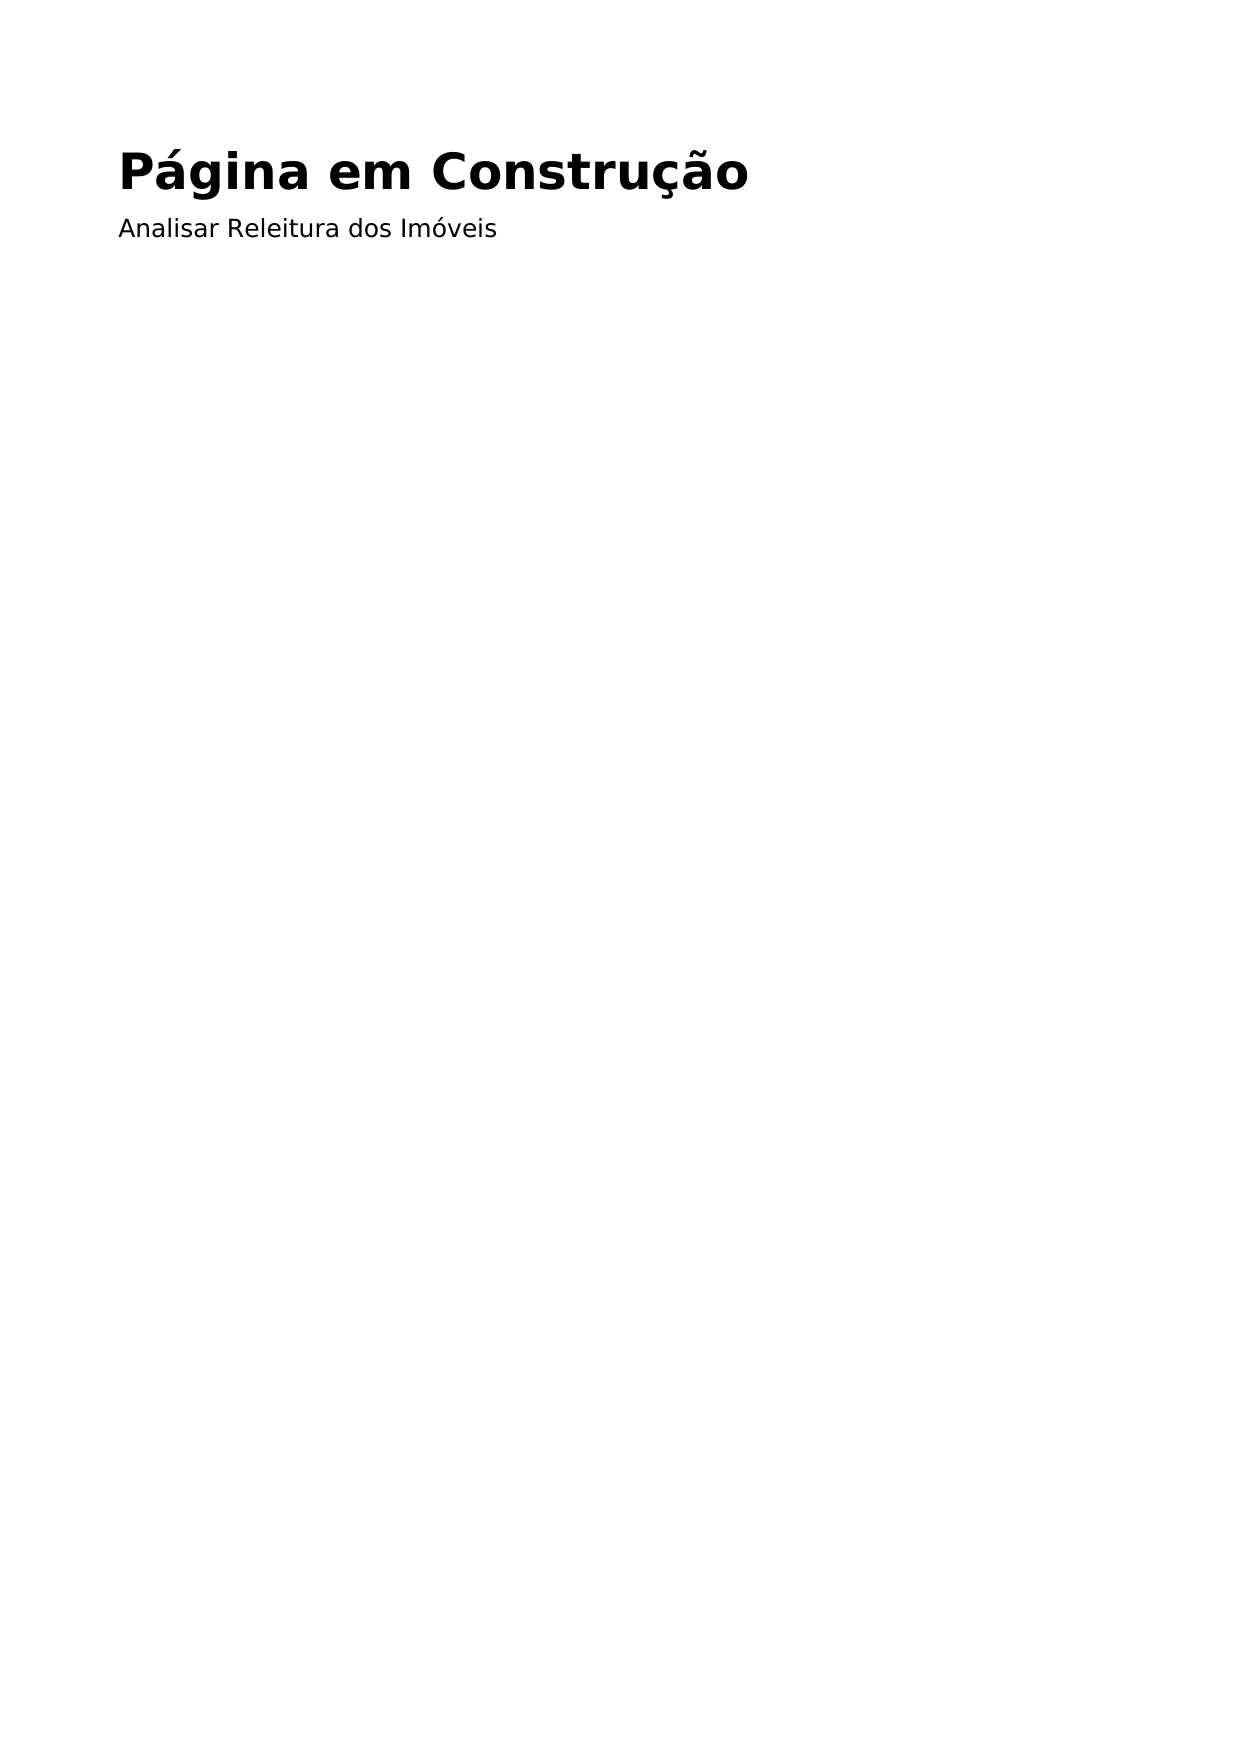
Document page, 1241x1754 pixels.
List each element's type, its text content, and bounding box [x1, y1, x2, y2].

subtitle Página em Construção [118, 143, 1122, 201]
text Analisar Releitura dos Imóveis [118, 214, 1122, 243]
